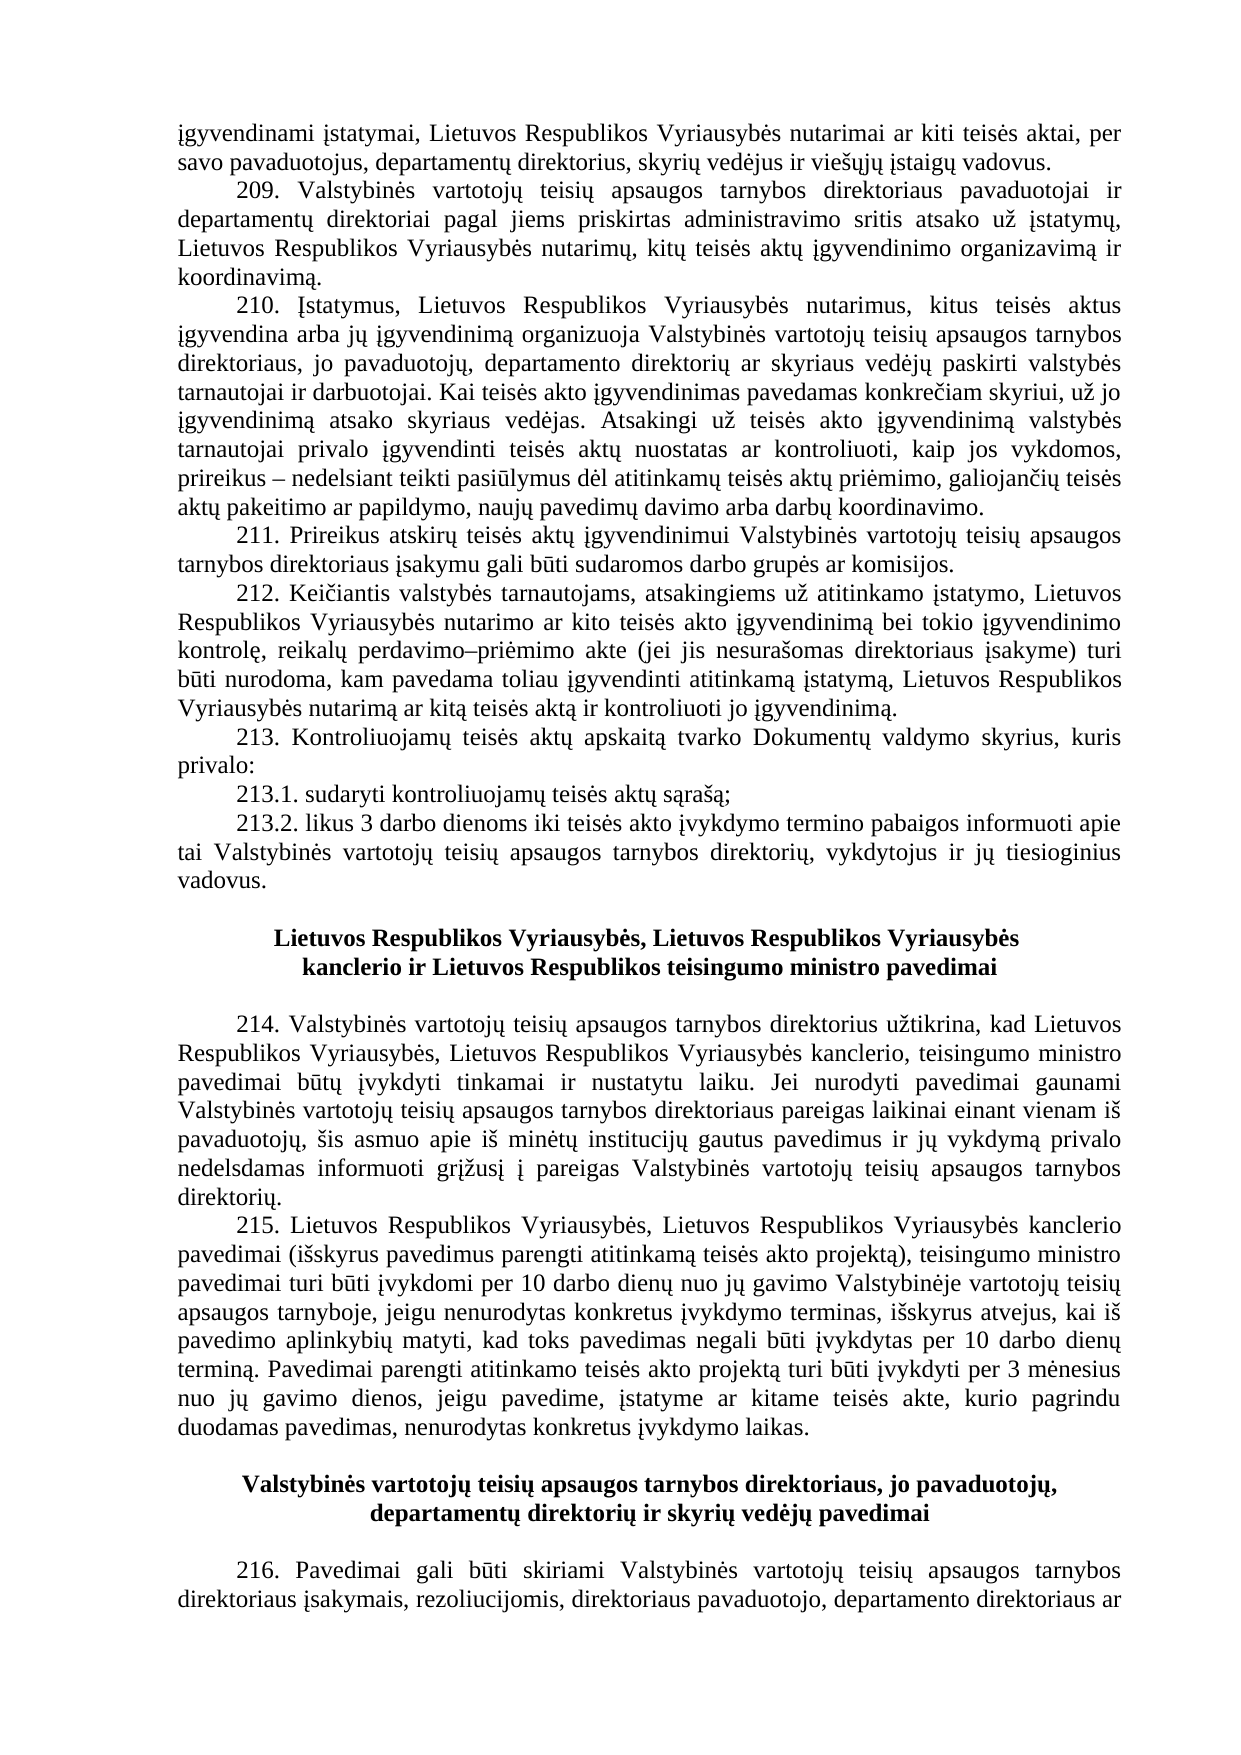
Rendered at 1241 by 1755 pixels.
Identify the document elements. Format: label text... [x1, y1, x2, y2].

text Lietuvos Respublikos Vyriausybės, Lietuvos Respublikos Vyriausybės kanclerio ir Lietuvos Respublikos teisingumo ministro pavedimai [177, 923, 1122, 981]
text 216. Pavedimai gali būti skiriami Valstybinės vartotojų teisių apsaugos tarnybos direktoriaus įsakymais, rezoliucijomis, direktoriaus pavaduotojo, departamento direktoriaus ar [177, 1556, 1122, 1613]
text 214. Valstybinės vartotojų teisių apsaugos tarnybos direktorius užtikrina, kad Lietuvos Respublikos Vyriausybės, Lietuvos Respublikos Vyriausybės kanclerio, teisingumo ministro pavedimai būtų įvykdyti tinkamai ir nustatytu laiku. Jei nurodyti pavedimai gaunami Valstybinės vartotojų teisių apsaugos tarnybos direktoriaus pareigas laikinai einant vienam iš pavaduotojų, šis asmuo apie iš minėtų institucijų gautus pavedimus ir jų vykdymą privalo nedelsdamas informuoti grįžusį į pareigas Valstybinės vartotojų teisių apsaugos tarnybos direktorių. [177, 1009, 1122, 1211]
text įgyvendinami įstatymai, Lietuvos Respublikos Vyriausybės nutarimai ar kiti teisės aktai, per savo pavaduotojus, departamentų direktorius, skyrių vedėjus ir viešųjų įstaigų vadovus. [177, 118, 1122, 176]
text 211. Prireikus atskirų teisės aktų įgyvendinimui Valstybinės vartotojų teisių apsaugos tarnybos direktoriaus įsakymu gali būti sudaromos darbo grupės ar komisijos. [177, 521, 1122, 578]
text 213.1. sudaryti kontroliuojamų teisės aktų sąrašą; [177, 779, 1122, 808]
text 212. Keičiantis valstybės tarnautojams, atsakingiems už atitinkamo įstatymo, Lietuvos Respublikos Vyriausybės nutarimo ar kito teisės akto įgyvendinimą bei tokio įgyvendinimo kontrolę, reikalų perdavimo–priėmimo akte (jei jis nesurašomas direktoriaus įsakyme) turi būti nurodoma, kam pavedama toliau įgyvendinti atitinkamą įstatymą, Lietuvos Respublikos Vyriausybės nutarimą ar kitą teisės aktą ir kontroliuoti jo įgyvendinimą. [177, 578, 1122, 722]
text 210. Įstatymus, Lietuvos Respublikos Vyriausybės nutarimus, kitus teisės aktus įgyvendina arba jų įgyvendinimą organizuoja Valstybinės vartotojų teisių apsaugos tarnybos direktoriaus, jo pavaduotojų, departamento direktorių ar skyriaus vedėjų paskirti valstybės tarnautojai ir darbuotojai. Kai teisės akto įgyvendinimas pavedamas konkrečiam skyriui, už jo įgyvendinimą atsako skyriaus vedėjas. Atsakingi už teisės akto įgyvendinimą valstybės tarnautojai privalo įgyvendinti teisės aktų nuostatas ar kontroliuoti, kaip jos vykdomos, prireikus – nedelsiant teikti pasiūlymus dėl atitinkamų teisės aktų priėmimo, galiojančių teisės aktų pakeitimo ar papildymo, naujų pavedimų davimo arba darbų koordinavimo. [177, 291, 1122, 521]
text Valstybinės vartotojų teisių apsaugos tarnybos direktoriaus, jo pavaduotojų, departamentų direktorių ir skyrių vedėjų pavedimai [177, 1469, 1122, 1527]
text 213.2. likus 3 darbo dienoms iki teisės akto įvykdymo termino pabaigos informuoti apie tai Valstybinės vartotojų teisių apsaugos tarnybos direktorių, vykdytojus ir jų tiesioginius vadovus. [177, 808, 1122, 894]
text 215. Lietuvos Respublikos Vyriausybės, Lietuvos Respublikos Vyriausybės kanclerio pavedimai (išskyrus pavedimus parengti atitinkamą teisės akto projektą), teisingumo ministro pavedimai turi būti įvykdomi per 10 darbo dienų nuo jų gavimo Valstybinėje vartotojų teisių apsaugos tarnyboje, jeigu nenurodytas konkretus įvykdymo terminas, išskyrus atvejus, kai iš pavedimo aplinkybių matyti, kad toks pavedimas negali būti įvykdytas per 10 darbo dienų terminą. Pavedimai parengti atitinkamo teisės akto projektą turi būti įvykdyti per 3 mėnesius nuo jų gavimo dienos, jeigu pavedime, įstatyme ar kitame teisės akte, kurio pagrindu duodamas pavedimas, nenurodytas konkretus įvykdymo laikas. [177, 1211, 1122, 1441]
text 209. Valstybinės vartotojų teisių apsaugos tarnybos direktoriaus pavaduotojai ir departamentų direktoriai pagal jiems priskirtas administravimo sritis atsako už įstatymų, Lietuvos Respublikos Vyriausybės nutarimų, kitų teisės aktų įgyvendinimo organizavimą ir koordinavimą. [177, 176, 1122, 291]
text 213. Kontroliuojamų teisės aktų apskaitą tvarko Dokumentų valdymo skyrius, kuris privalo: [177, 722, 1122, 779]
